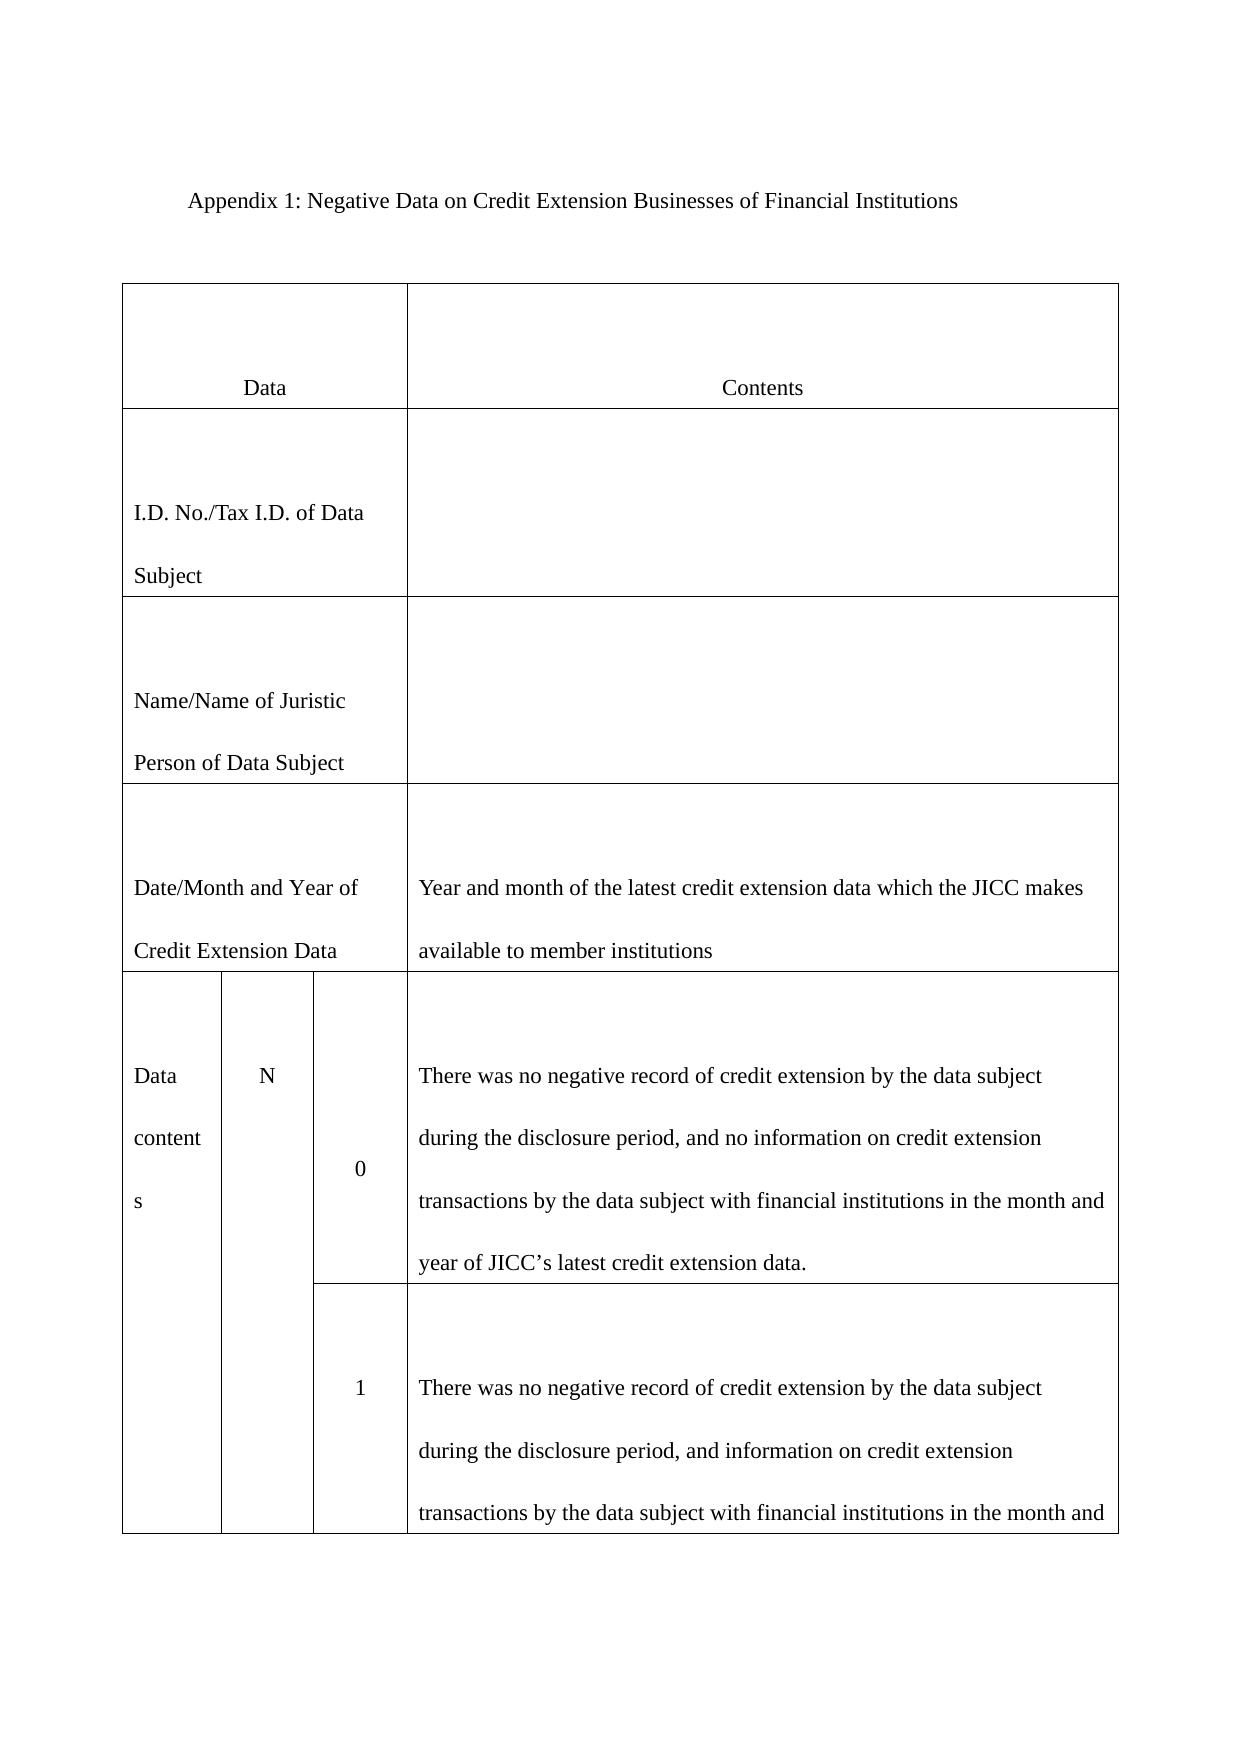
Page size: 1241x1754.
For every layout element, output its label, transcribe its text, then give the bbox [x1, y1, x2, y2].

table_cell 0 [314, 972, 407, 1283]
table_header Data [123, 284, 407, 408]
table_cell There was no negative record of credit extension by the data subject during the disclosure period, and information on credit extension transactions by the data subject with financial institutions in the month and [408, 1284, 1118, 1533]
text Appendix 1: Negative Data on Credit Extension Businesses of Financial Institutions [187, 158, 1053, 221]
table_cell 1 [314, 1284, 407, 1533]
table_cell Name/Name of Juristic Person of Data Subject [123, 597, 407, 783]
table_header Contents [408, 284, 1118, 408]
table_cell Date/Month and Year of Credit Extension Data [123, 784, 407, 971]
table_cell I.D. No./Tax I.D. of Data Subject [123, 409, 407, 596]
table_cell [408, 409, 1118, 596]
table_cell Year and month of the latest credit extension data which the JICC makes available to member institutions [408, 784, 1118, 971]
table_cell There was no negative record of credit extension by the data subject during the disclosure period, and no information on credit extension transactions by the data subject with financial institutions in the month and year of JICC’s latest credit extension data. [408, 972, 1118, 1283]
table_cell [408, 597, 1118, 783]
table_cell Data contents [123, 972, 221, 1533]
table_cell N [222, 972, 313, 1533]
